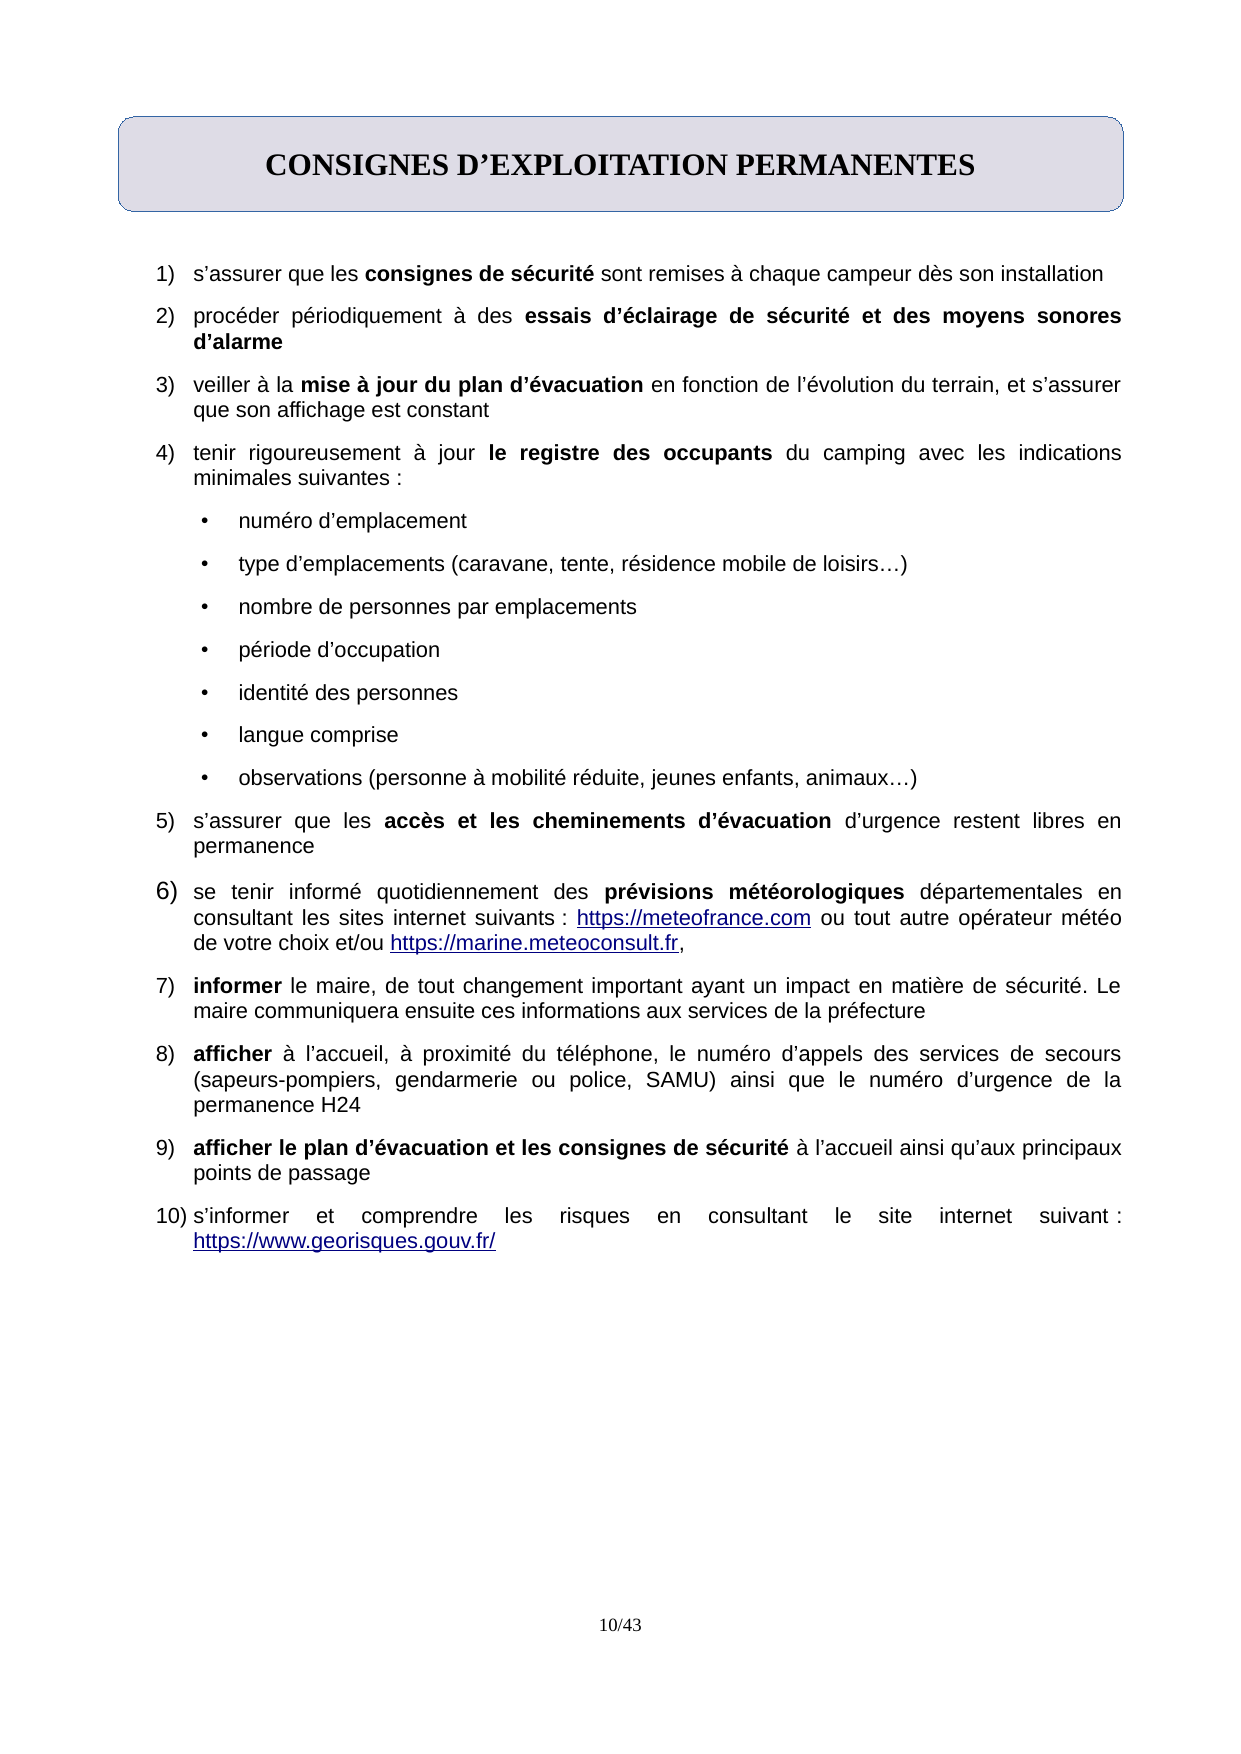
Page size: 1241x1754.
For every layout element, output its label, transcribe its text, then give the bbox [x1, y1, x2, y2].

list procéder périodiquement à des essais d’éclairage de sécurité et des moyens sonores d’alarme [156, 303, 1122, 354]
list période d’occupation [201, 637, 1122, 662]
list langue comprise [201, 722, 1122, 748]
list numéro d’emplacement [201, 508, 1122, 533]
list tenir rigoureusement à jour le registre des occupants du camping avec les indications minimales suivantes : [156, 440, 1122, 490]
list type d’emplacements (caravane, tente, résidence mobile de loisirs…) [201, 551, 1122, 576]
list s’assurer que les consignes de sécurité sont remises à chaque campeur dès son installation [156, 261, 1122, 286]
list s’informer et comprendre les risques en consultant le site internet suivant : https://www.georisques.gouv.fr/ [156, 1203, 1122, 1253]
list nombre de personnes par emplacements [201, 594, 1122, 619]
list informer le maire, de tout changement important ayant un impact en matière de sécurité. Le maire communiquera ensuite ces informations aux services de la préfecture [156, 973, 1122, 1024]
list afficher le plan d’évacuation et les consignes de sécurité à l’accueil ainsi qu’aux principaux points de passage [156, 1135, 1122, 1185]
list se tenir informé quotidiennement des prévisions météorologiques départementales en consultant les sites internet suivants : https://meteofrance.com ou tout autre opérateur météo de votre choix et/ou https://marine.meteoconsult.fr, [156, 876, 1122, 956]
list observations (personne à mobilité réduite, jeunes enfants, animaux…) [201, 765, 1122, 791]
list identité des personnes [201, 679, 1122, 705]
list veiller à la mise à jour du plan d’évacuation en fonction de l’évolution du terrain, et s’assurer que son affichage est constant [156, 372, 1122, 422]
list afficher à l’accueil, à proximité du téléphone, le numéro d’appels des services de secours (sapeurs-pompiers, gendarmerie ou police, SAMU) ainsi que le numéro d’urgence de la permanence H24 [156, 1041, 1122, 1117]
list s’assurer que les accès et les cheminements d’évacuation d’urgence restent libres en permanence [156, 808, 1122, 859]
